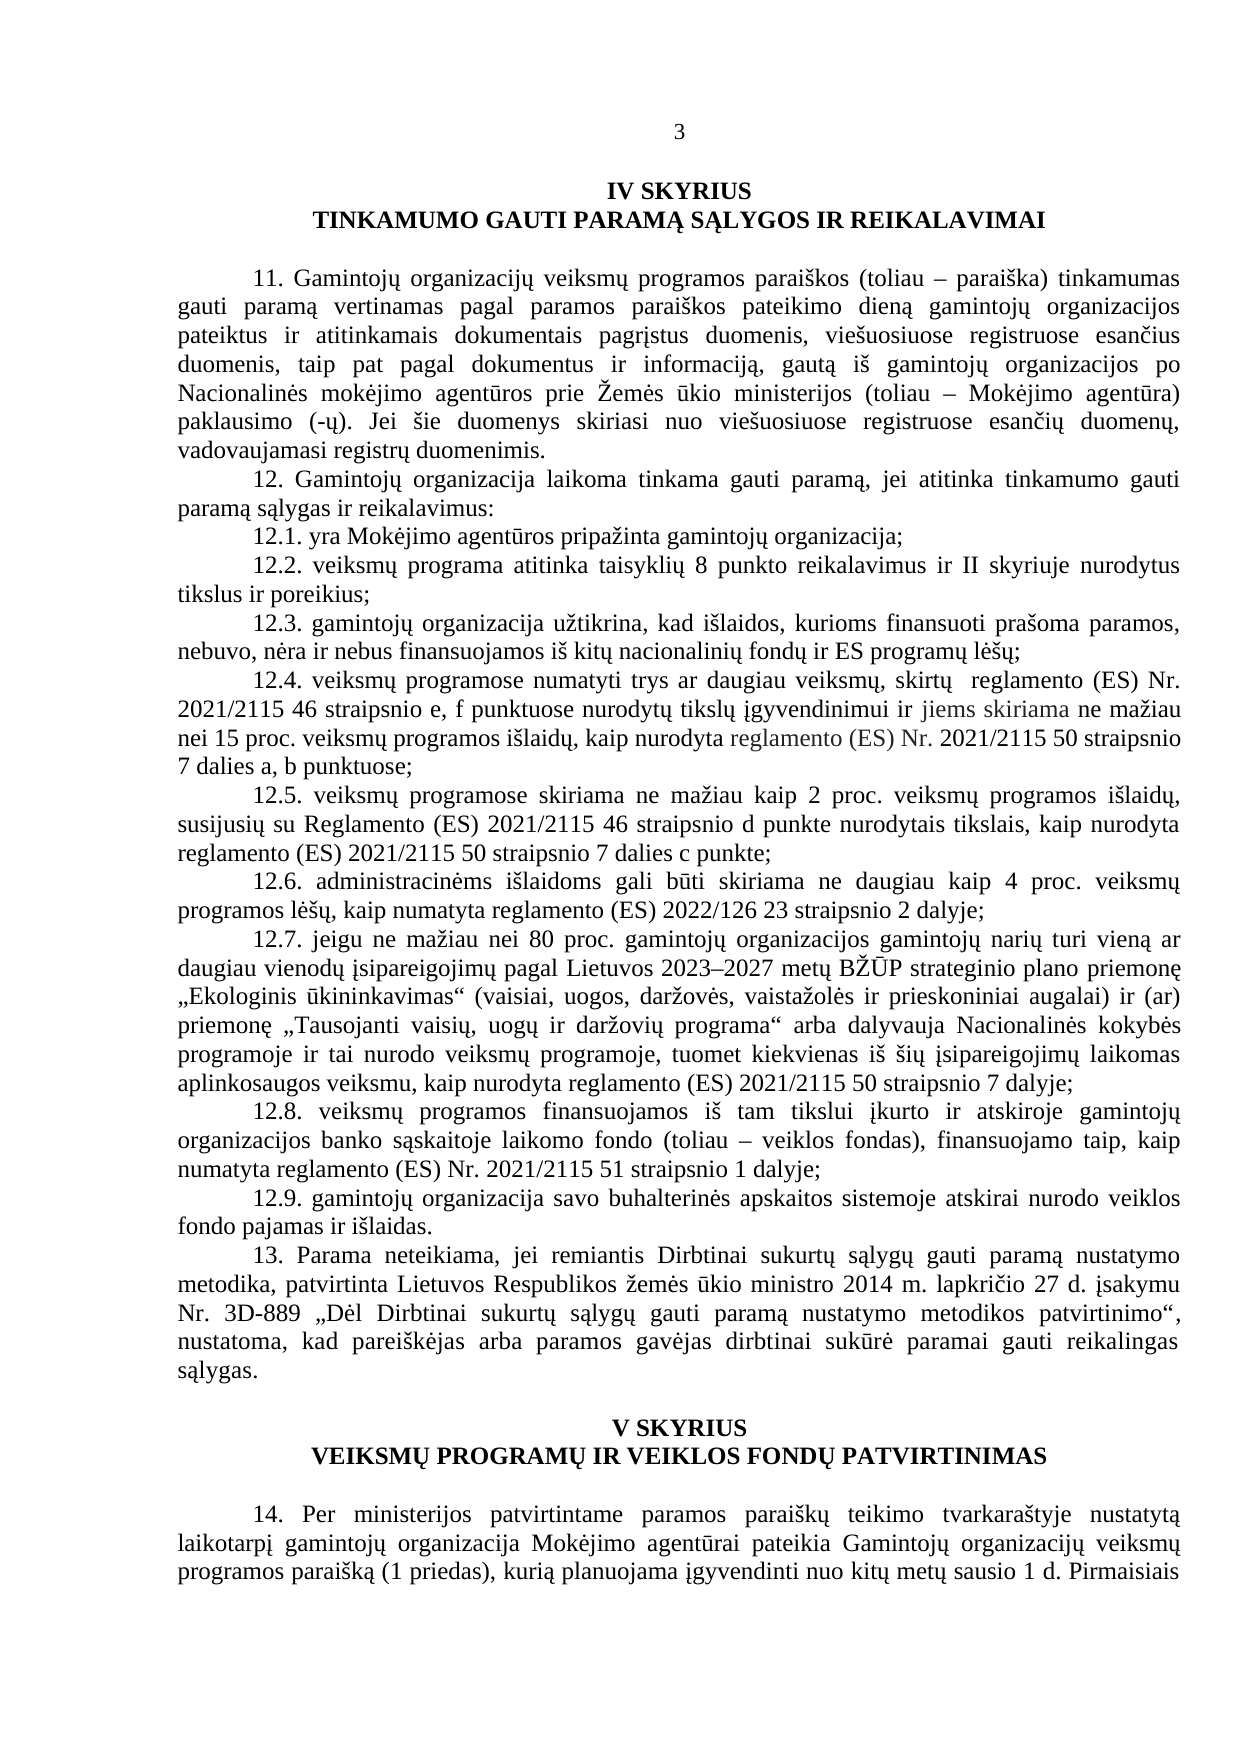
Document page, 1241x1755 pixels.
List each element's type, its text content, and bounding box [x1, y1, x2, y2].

text 12.1. yra Mokėjimo agentūros pripažinta gamintojų organizacija; [177, 521, 1181, 550]
text 12. Gamintojų organizacija laikoma tinkama gauti paramą, jei atitinka tinkamumo gauti paramą sąlygas ir reikalavimus: [177, 464, 1181, 521]
text V SKYRIUS [177, 1413, 1181, 1441]
text 12.7. jeigu ne mažiau nei 80 proc. gamintojų organizacijos gamintojų narių turi vieną ar daugiau vienodų įsipareigojimų pagal Lietuvos 2023–2027 metų BŽŪP strateginio plano priemonę „Ekologinis ūkininkavimas“ (vaisiai, uogos, daržovės, vaistažolės ir prieskoniniai augalai) ir (ar) priemonę „Tausojanti vaisių, uogų ir daržovių programa“ arba dalyvauja Nacionalinės kokybės programoje ir tai nurodo veiksmų programoje, tuomet kiekvienas iš šių įsipareigojimų laikomas aplinkosaugos veiksmu, kaip nurodyta reglamento (ES) 2021/2115 50 straipsnio 7 dalyje; [177, 924, 1181, 1096]
text VEIKSMŲ PROGRAMŲ IR VEIKLOS FONDŲ PATVIRTINIMAS [177, 1441, 1181, 1470]
text 12.8. veiksmų programos finansuojamos iš tam tikslui įkurto ir atskiroje gamintojų organizacijos banko sąskaitoje laikomo fondo (toliau – veiklos fondas), finansuojamo taip, kaip numatyta reglamento (ES) Nr. 2021/2115 51 straipsnio 1 dalyje; [177, 1096, 1181, 1183]
text 12.3. gamintojų organizacija užtikrina, kad išlaidos, kurioms finansuoti prašoma paramos, nebuvo, nėra ir nebus finansuojamos iš kitų nacionalinių fondų ir ES programų lėšų; [177, 608, 1181, 665]
text 14. Per ministerijos patvirtintame paramos paraiškų teikimo tvarkaraštyje nustatytą laikotarpį gamintojų organizacija Mokėjimo agentūrai pateikia Gamintojų organizacijų veiksmų programos paraišką (1 priedas), kurią planuojama įgyvendinti nuo kitų metų sausio 1 d. Pirmaisiais [177, 1499, 1181, 1585]
text 13. Parama neteikiama, jei remiantis Dirbtinai sukurtų sąlygų gauti paramą nustatymo metodika, patvirtinta Lietuvos Respublikos žemės ūkio ministro 2014 m. lapkričio 27 d. įsakymu Nr. 3D-889 „Dėl Dirbtinai sukurtų sąlygų gauti paramą nustatymo metodikos patvirtinimo“, nustatoma, kad pareiškėjas arba paramos gavėjas dirbtinai sukūrė paramai gauti reikalingas sąlygas. [177, 1240, 1181, 1384]
text 12.2. veiksmų programa atitinka taisyklių 8 punkto reikalavimus ir II skyriuje nurodytus tikslus ir poreikius; [177, 550, 1181, 608]
text 12.9. gamintojų organizacija savo buhalterinės apskaitos sistemoje atskirai nurodo veiklos fondo pajamas ir išlaidas. [177, 1183, 1181, 1240]
text 12.4. veiksmų programose numatyti trys ar daugiau veiksmų, skirtų reglamento (ES) Nr. 2021/2115 46 straipsnio e, f punktuose nurodytų tikslų įgyvendinimui ir jiems skiriama ne mažiau nei 15 proc. veiksmų programos išlaidų, kaip nurodyta reglamento (ES) Nr. 2021/2115 50 straipsnio 7 dalies a, b punktuose; [177, 665, 1181, 780]
text TINKAMUMO GAUTI PARAMĄ SĄLYGOS IR REIKALAVIMAI [177, 205, 1181, 234]
text IV SKYRIUS [177, 176, 1181, 205]
text 12.6. administracinėms išlaidoms gali būti skiriama ne daugiau kaip 4 proc. veiksmų programos lėšų, kaip numatyta reglamento (ES) 2022/126 23 straipsnio 2 dalyje; [177, 866, 1181, 924]
text 12.5. veiksmų programose skiriama ne mažiau kaip 2 proc. veiksmų programos išlaidų, susijusių su Reglamento (ES) 2021/2115 46 straipsnio d punkte nurodytais tikslais, kaip nurodyta reglamento (ES) 2021/2115 50 straipsnio 7 dalies c punkte; [177, 780, 1181, 866]
text 11. Gamintojų organizacijų veiksmų programos paraiškos (toliau – paraiška) tinkamumas gauti paramą vertinamas pagal paramos paraiškos pateikimo dieną gamintojų organizacijos pateiktus ir atitinkamais dokumentais pagrįstus duomenis, viešuosiuose registruose esančius duomenis, taip pat pagal dokumentus ir informaciją, gautą iš gamintojų organizacijos po Nacionalinės mokėjimo agentūros prie Žemės ūkio ministerijos (toliau – Mokėjimo agentūra) paklausimo (-ų). Jei šie duomenys skiriasi nuo viešuosiuose registruose esančių duomenų, vadovaujamasi registrų duomenimis. [177, 263, 1181, 464]
